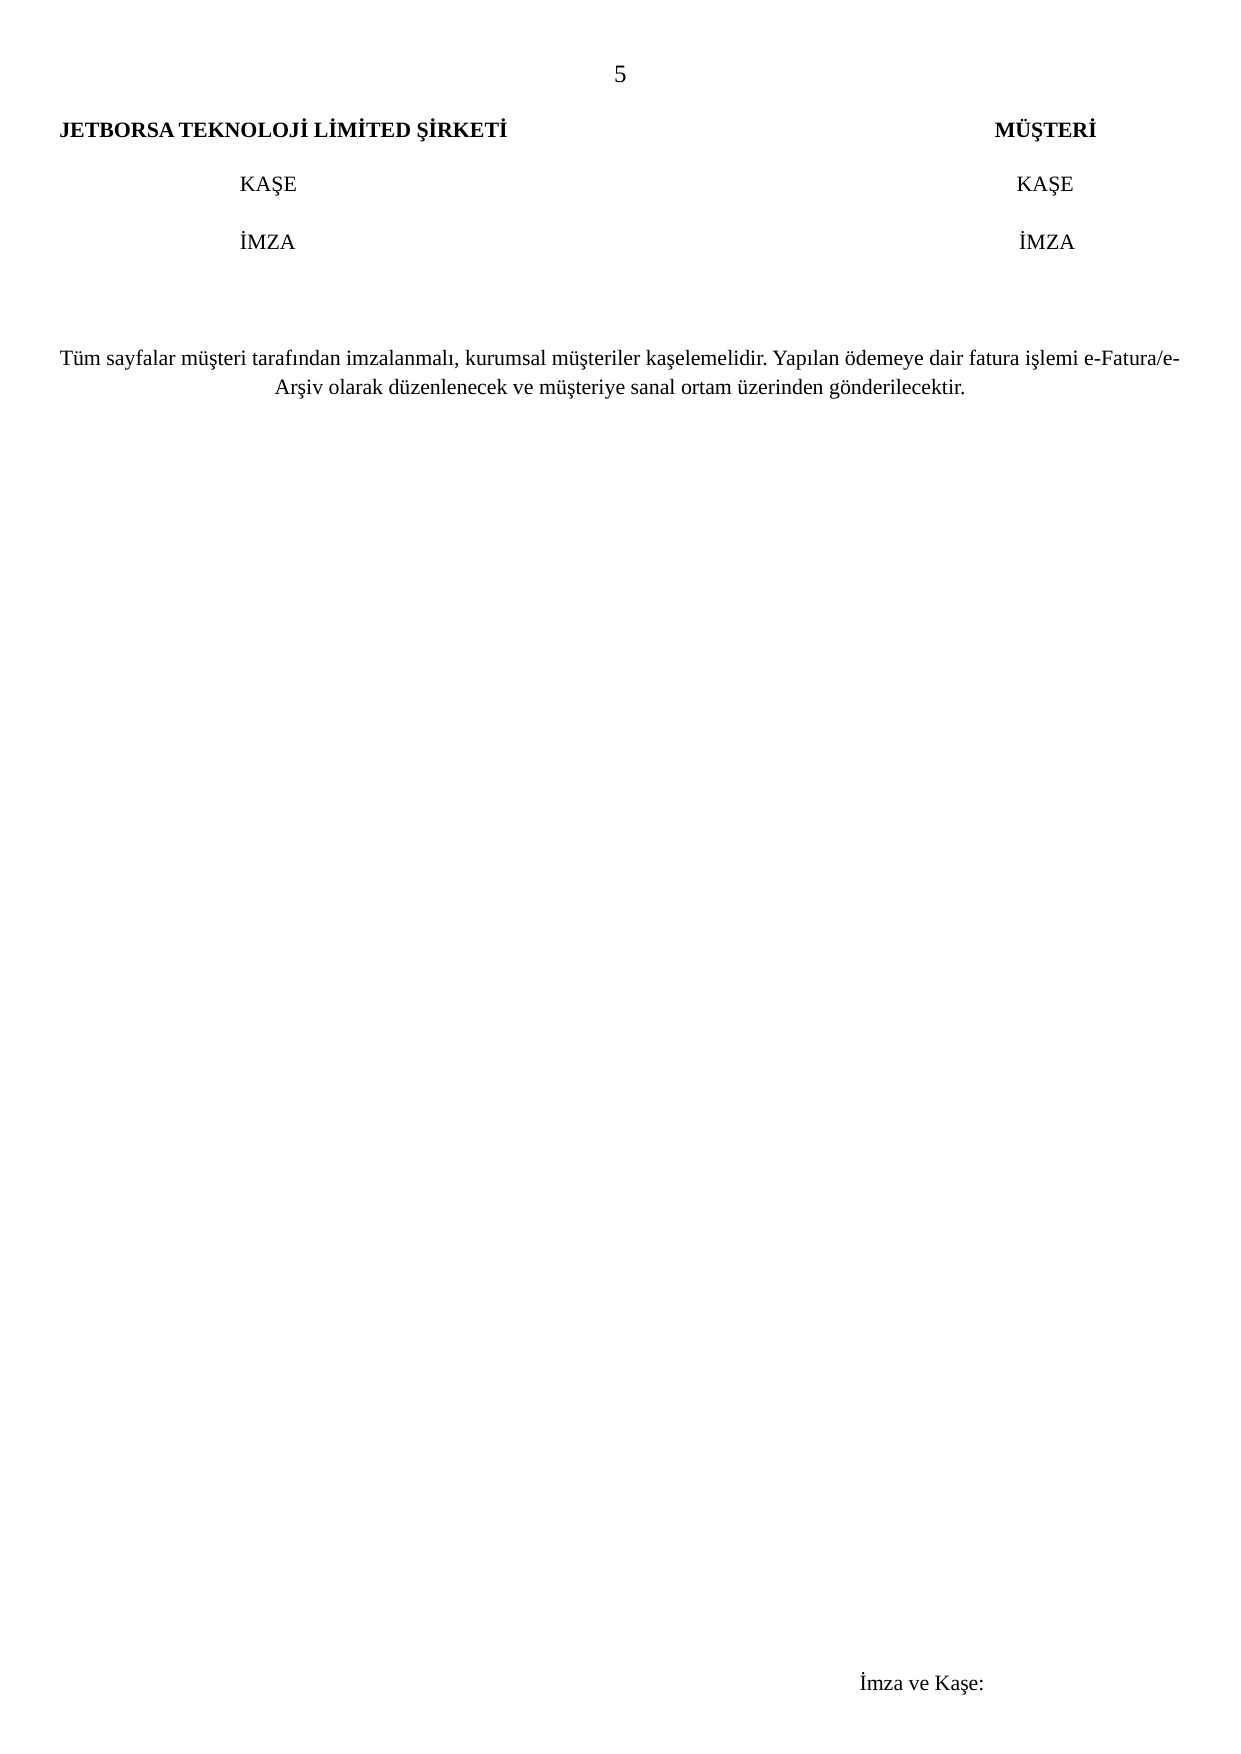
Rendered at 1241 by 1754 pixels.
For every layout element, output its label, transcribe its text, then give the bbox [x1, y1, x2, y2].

text KAŞE KAŞE [59, 142, 1181, 197]
text JETBORSA TEKNOLOJİ LİMİTED ŞİRKETİ MÜŞTERİ [59, 117, 1181, 142]
text Tüm sayfalar müşteri tarafından imzalanmalı, kurumsal müşteriler kaşelemelidir. Yapılan ödemeye dair fatura işlemi e-Fatura/e-Arşiv olarak düzenlenecek ve müşteriye sanal ortam üzerinden gönderilecektir. [59, 345, 1181, 399]
text İMZA İMZA [59, 229, 1181, 254]
